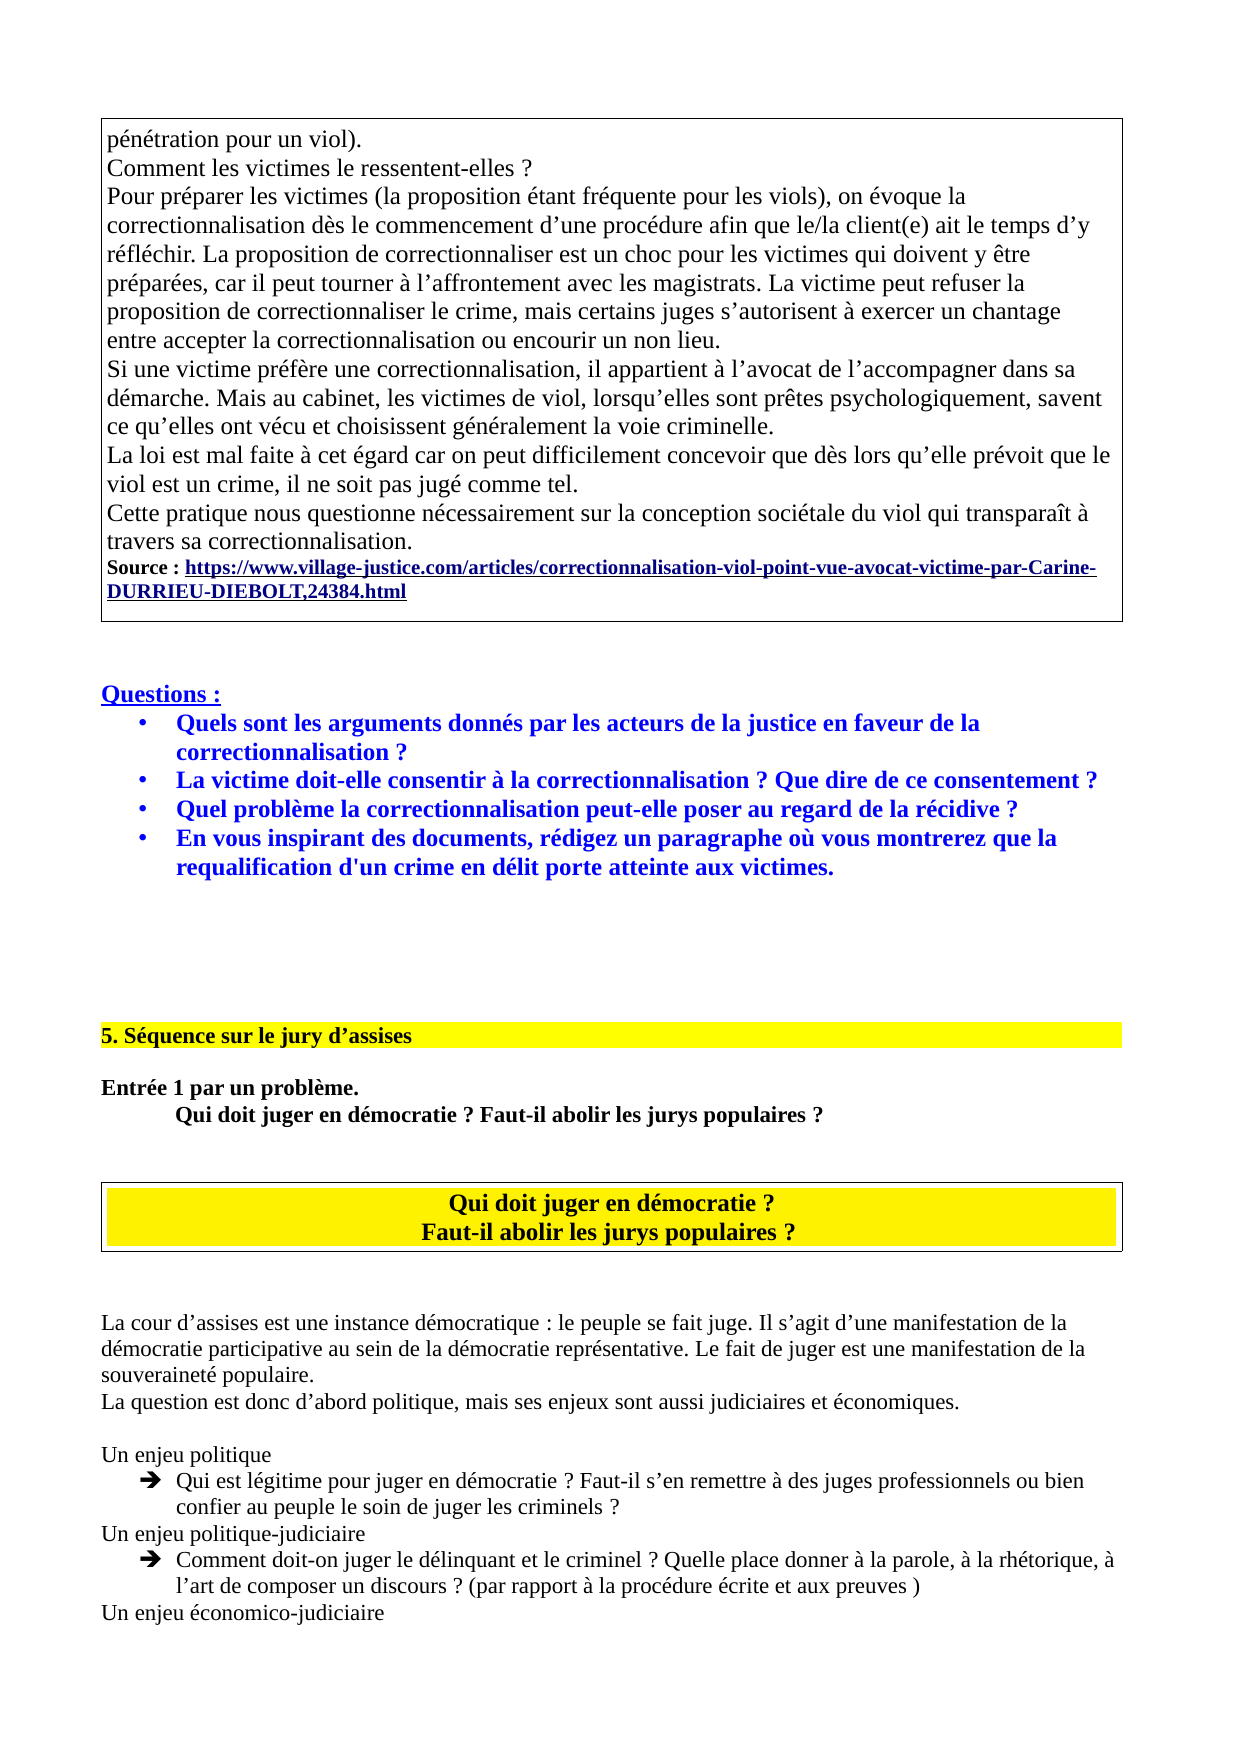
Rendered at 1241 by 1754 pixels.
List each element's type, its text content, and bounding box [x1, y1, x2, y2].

text Questions : [101, 679, 1122, 708]
text Entrée 1 par un problème. [101, 1074, 1122, 1101]
list La victime doit-elle consentir à la correctionnalisation ? Que dire de ce consentement ? [138, 765, 1122, 794]
list En vous inspirant des documents, rédigez un paragraphe où vous montrerez que la requalification d'un crime en délit porte atteinte aux victimes. [138, 823, 1122, 880]
list Comment doit-on juger le délinquant et le criminel ? Quelle place donner à la parole, à la rhétorique, à l’art de composer un discours ? (par rapport à la procédure écrite et aux preuves ) [138, 1546, 1122, 1599]
text Qui doit juger en démocratie ? Faut-il abolir les jurys populaires ? [101, 1101, 1122, 1127]
table_cell pénétration pour un viol). Comment les victimes le ressentent-elles ? Pour préparer les victimes (la proposition étant fréquente pour les viols), on évoque la correctionnalisation dès le commencement d’une procédure afin que le/la client(e) ait le temps d’y réfléchir. La proposition de correctionnaliser est un choc pour les victimes qui doivent y être préparées, car il peut tourner à l’affrontement avec les magistrats. La victime peut refuser la proposition de correctionnaliser le crime, mais certains juges s’autorisent à exercer un chantage entre accepter la correctionnalisation ou encourir un non lieu. Si une victime préfère une correctionnalisation, il appartient à l’avocat de l’accompagner dans sa démarche. Mais au cabinet, les victimes de viol, lorsqu’elles sont prêtes psychologiquement, savent ce qu’elles ont vécu et choisissent généralement la voie criminelle. La loi est mal faite à cet égard car on peut difficilement concevoir que dès lors qu’elle prévoit que le viol est un crime, il ne soit pas jugé comme tel. Cette pratique nous questionne nécessairement sur la conception sociétale du viol qui transparaît à travers sa correctionnalisation. Source : https://www.village-justice.com/articles/correctionnalisation-viol-point-vue-avocat-victime-par-Carine-DURRIEU-DIEBOLT,24384.html [102, 119, 1122, 621]
list Quels sont les arguments donnés par les acteurs de la justice en faveur de la correctionnalisation ? [138, 708, 1122, 765]
table_header Qui doit juger en démocratie ? Faut-il abolir les jurys populaires ? [102, 1183, 1122, 1251]
text La cour d’assises est une instance démocratique : le peuple se fait juge. Il s’agit d’une manifestation de la démocratie participative au sein de la démocratie représentative. Le fait de juger est une manifestation de la souveraineté populaire. [101, 1309, 1122, 1388]
text 5. Séquence sur le jury d’assises [101, 1022, 1122, 1048]
text La question est donc d’abord politique, mais ses enjeux sont aussi judiciaires et économiques. [101, 1388, 1122, 1414]
text Un enjeu politique [101, 1441, 1122, 1467]
text Un enjeu politique-judiciaire [101, 1520, 1122, 1546]
list Quel problème la correctionnalisation peut-elle poser au regard de la récidive ? [138, 794, 1122, 823]
text Un enjeu économico-judiciaire [101, 1599, 1122, 1625]
list Qui est légitime pour juger en démocratie ? Faut-il s’en remettre à des juges professionnels ou bien confier au peuple le soin de juger les criminels ? [138, 1467, 1122, 1520]
